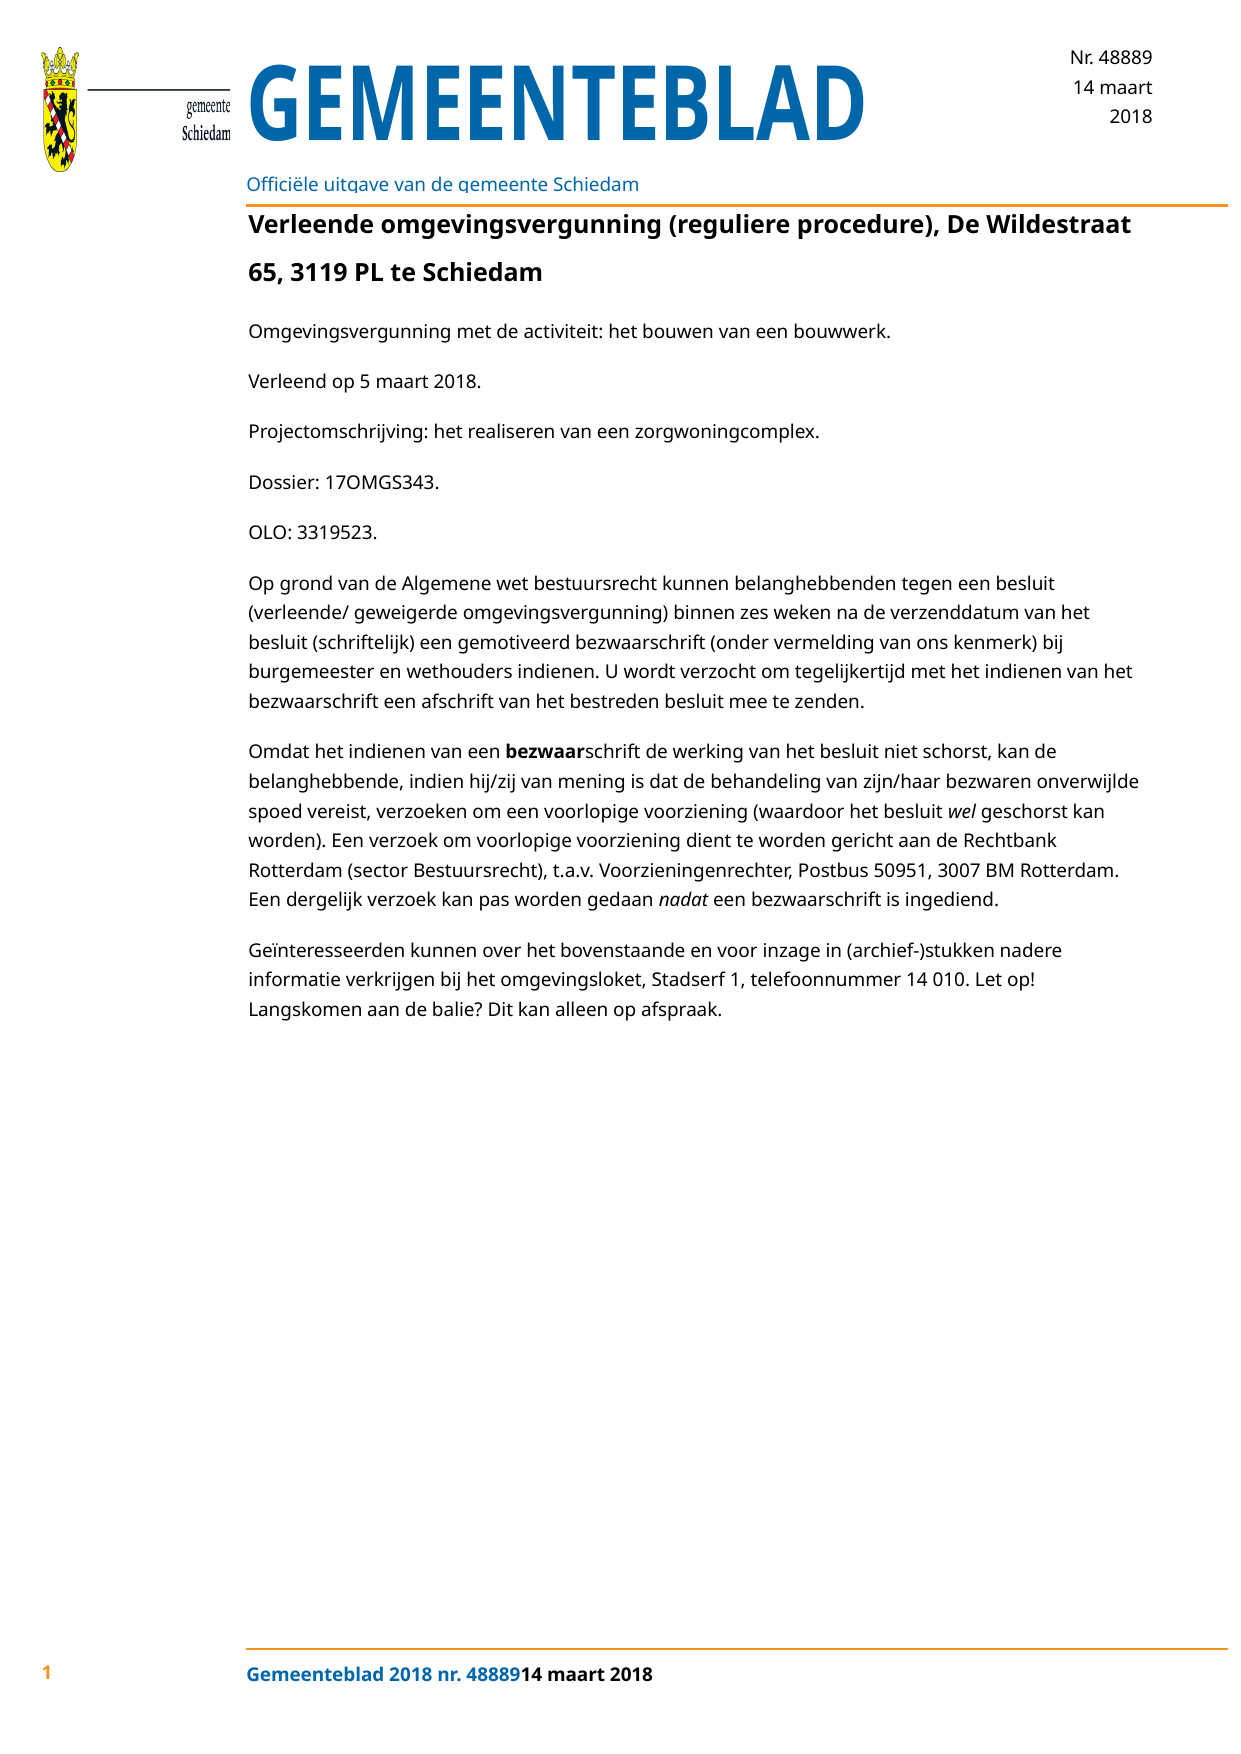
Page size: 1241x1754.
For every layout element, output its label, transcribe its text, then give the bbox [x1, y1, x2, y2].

text OLO: 3319523. [248, 519, 1152, 545]
text Omgevingsvergunning met de activiteit: het bouwen van een bouwwerk. [248, 318, 1152, 344]
picture [41, 47, 231, 172]
text Op grond van de Algemene wet bestuursrecht kunnen belanghebbenden tegen een besluit (verleende/ geweigerde omgevingsvergunning) binnen zes weken na de verzenddatum van het besluit (schriftelijk) een gemotiveerd bezwaarschrift (onder vermelding van ons kenmerk) bij burgemeester en wethouders indienen. U wordt verzocht om tegelijkertijd met het indienen van het bezwaarschrift een afschrift van het bestreden besluit mee te zenden. [248, 570, 1152, 714]
text Geïnteresseerden kunnen over het bovenstaande en voor inzage in (archief-)stukken nadere informatie verkrijgen bij het omgevingsloket, Stadserf 1, telefoonnummer 14 010. Let op! Langskomen aan de balie? Dit kan alleen op afspraak. [248, 937, 1152, 1022]
text Verleend op 5 maart 2018. [248, 368, 1152, 394]
text Verleende omgevingsvergunning (reguliere procedure), De Wildestraat 65, 3119 PL te Schiedam [248, 207, 1152, 288]
text Projectomschrijving: het realiseren van een zorgwoningcomplex. [248, 419, 1152, 444]
text Omdat het indienen van een bezwaarschrift de werking van het besluit niet schorst, kan de belanghebbende, indien hij/zij van mening is dat de behandeling van zijn/haar bezwaren onverwijlde spoed vereist, verzoeken om een voorlopige voorziening (waardoor het besluit wel geschorst kan worden). Een verzoek om voorlopige voorziening dient te worden gericht aan de Rechtbank Rotterdam (sector Bestuursrecht), t.a.v. Voorzieningenrechter, Postbus 50951, 3007 BM Rotterdam. Een dergelijk verzoek kan pas worden gedaan nadat een bezwaarschrift is ingediend. [248, 739, 1152, 912]
text Dossier: 17OMGS343. [248, 469, 1152, 495]
